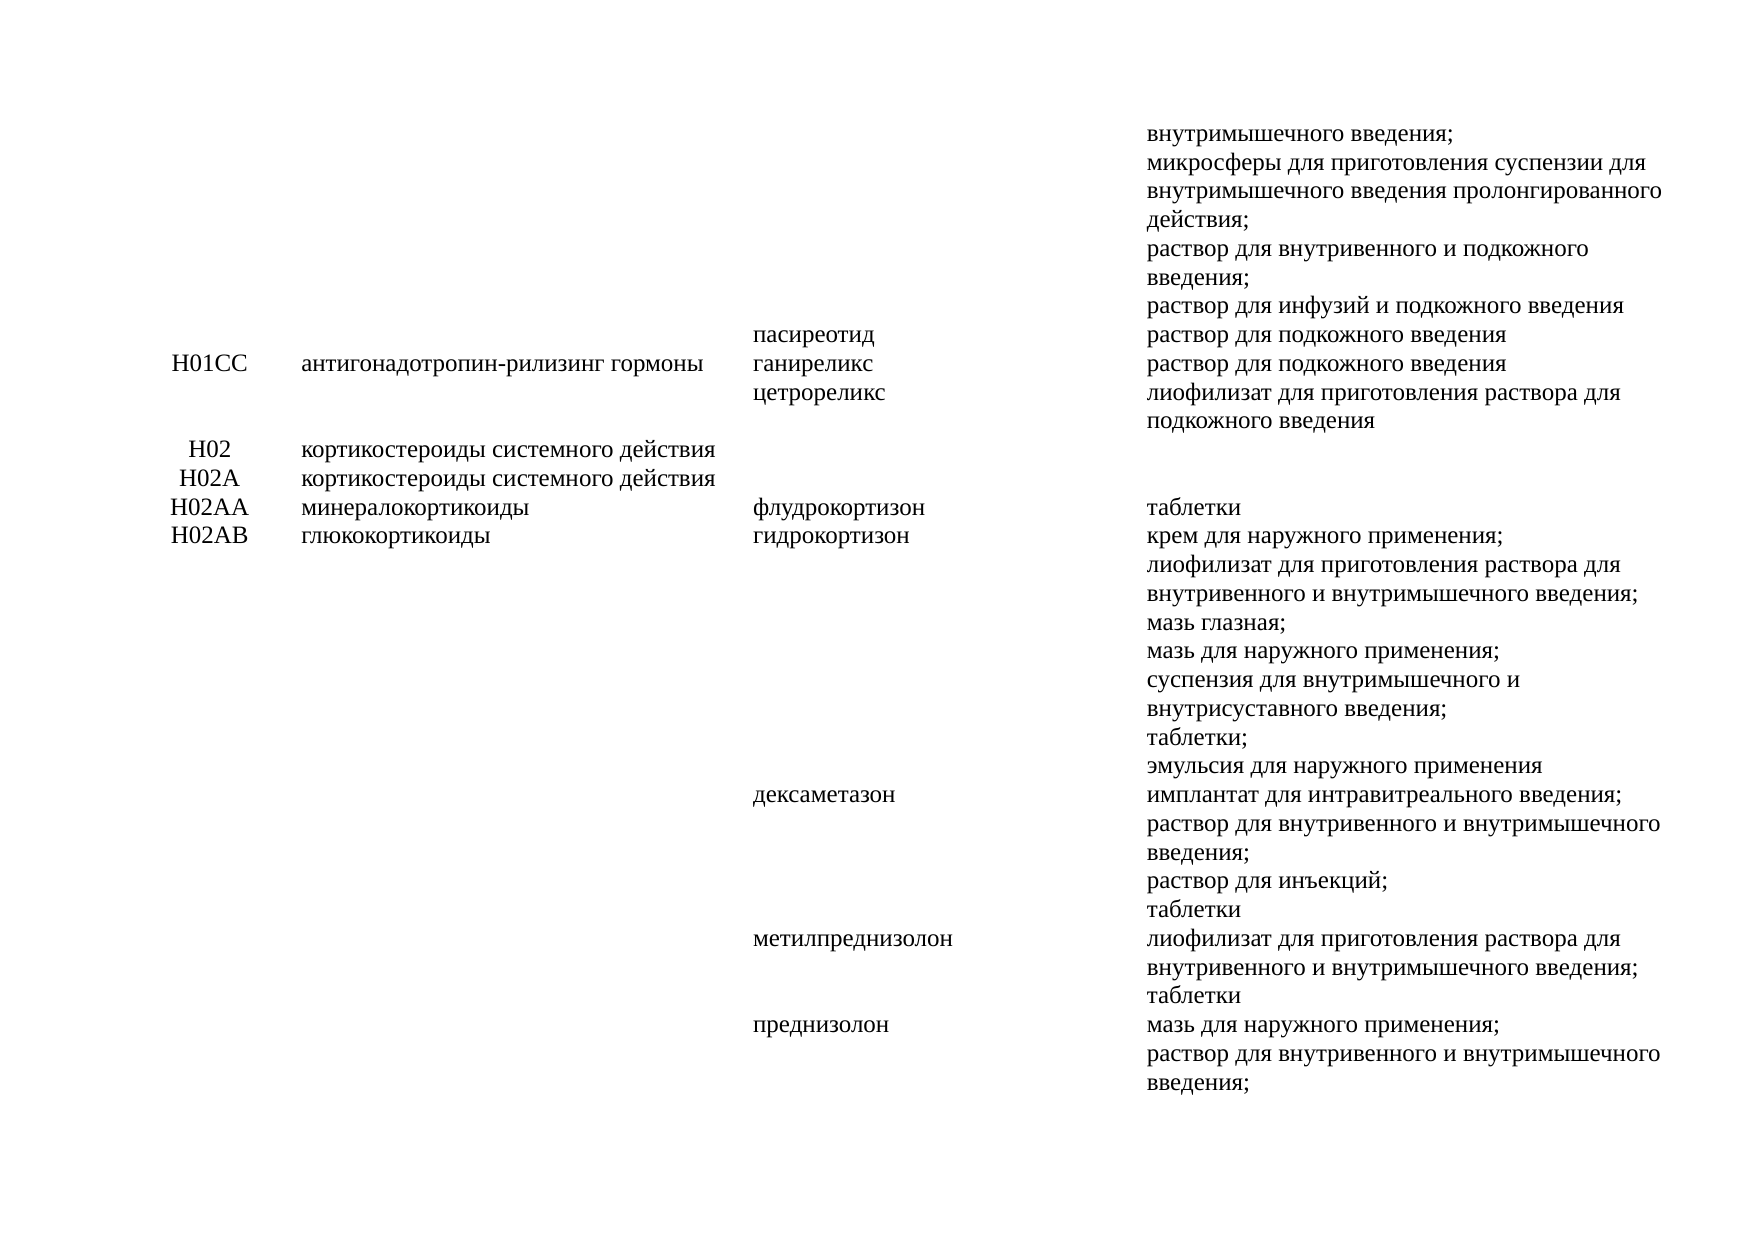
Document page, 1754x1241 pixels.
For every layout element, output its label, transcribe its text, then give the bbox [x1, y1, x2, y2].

table_cell раствор для подкожного введения [1135, 319, 1704, 348]
table_cell [129, 377, 290, 434]
table_cell мазь для наружного применения; раствор для внутривенного и внутримышечного введения; [1135, 1009, 1704, 1096]
table_cell лиофилизат для приготовления раствора для подкожного введения [1135, 377, 1704, 434]
table_cell [1135, 434, 1704, 463]
table_cell минералокортикоиды [290, 492, 742, 521]
table_cell лиофилизат для приготовления раствора для внутривенного и внутримышечного введения; таблетки [1135, 923, 1704, 1009]
table_cell внутримышечного введения; микросферы для приготовления суспензии для внутримышечного введения пролонгированного действия; раствор для внутривенного и подкожного введения; раствор для инфузий и подкожного введения [1135, 118, 1704, 319]
table_cell H02AA [129, 492, 290, 521]
table_cell крем для наружного применения; лиофилизат для приготовления раствора для внутривенного и внутримышечного введения; мазь глазная; мазь для наружного применения; суспензия для внутримышечного и внутрисуставного введения; таблетки; эмульсия для наружного применения [1135, 521, 1704, 779]
table_cell кортикостероиды системного действия [290, 434, 742, 463]
table_cell цетрореликс [742, 377, 1135, 434]
table_cell H01CC [129, 348, 290, 377]
table_cell H02AB [129, 521, 290, 779]
table_cell [129, 1009, 290, 1096]
table_cell имплантат для интравитреального введения; раствор для внутривенного и внутримышечного введения; раствор для инъекций; таблетки [1135, 779, 1704, 923]
table_cell [290, 377, 742, 434]
table_cell H02 [129, 434, 290, 463]
table_cell метилпреднизолон [742, 923, 1135, 1009]
table_cell глюкокортикоиды [290, 521, 742, 779]
table_cell H02A [129, 463, 290, 492]
table_cell дексаметазон [742, 779, 1135, 923]
table_cell [290, 779, 742, 923]
table_cell ганиреликс [742, 348, 1135, 377]
table_cell [742, 118, 1135, 319]
table_cell [742, 434, 1135, 463]
table_cell [290, 923, 742, 1009]
table_cell гидрокортизон [742, 521, 1135, 779]
table_cell кортикостероиды системного действия [290, 463, 742, 492]
table_cell [129, 923, 290, 1009]
table_cell преднизолон [742, 1009, 1135, 1096]
table_cell [1135, 463, 1704, 492]
table_cell [129, 779, 290, 923]
table_cell [290, 1009, 742, 1096]
table_cell [742, 463, 1135, 492]
table_cell [290, 118, 742, 348]
table_cell раствор для подкожного введения [1135, 348, 1704, 377]
table_cell флудрокортизон [742, 492, 1135, 521]
table_cell антигонадотропин-рилизинг гормоны [290, 348, 742, 377]
table_cell пасиреотид [742, 319, 1135, 348]
table_cell [129, 118, 290, 348]
table_cell таблетки [1135, 492, 1704, 521]
